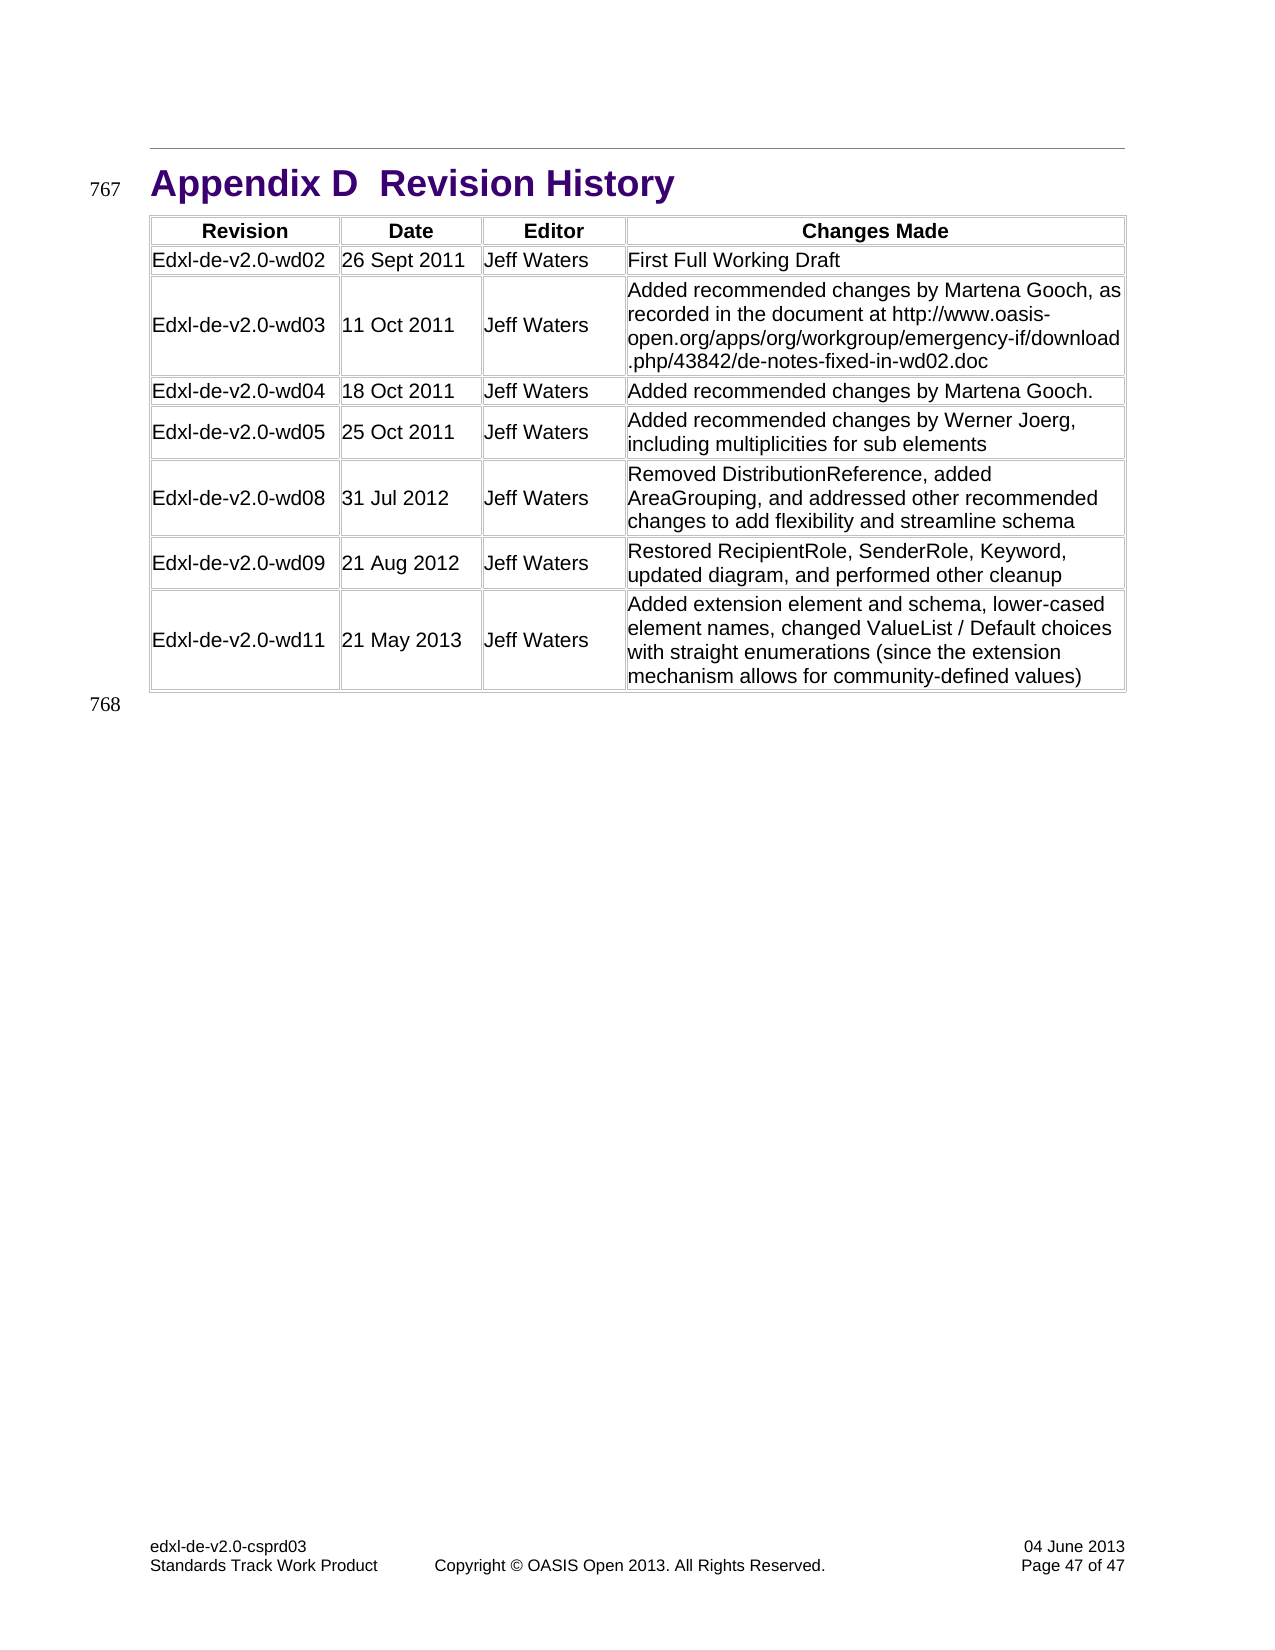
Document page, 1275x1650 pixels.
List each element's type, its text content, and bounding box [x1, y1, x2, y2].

table_cell Jeff Waters [484, 407, 625, 457]
table_cell First Full Working Draft [628, 247, 1124, 273]
table_cell 26 Sept 2011 [342, 247, 481, 273]
table_cell Edxl-de-v2.0-wd02 [152, 247, 339, 273]
table_cell Restored RecipientRole, SenderRole, Keyword, updated diagram, and performed other cleanup [628, 538, 1124, 588]
table_cell Jeff Waters [484, 378, 625, 404]
table_cell Edxl-de-v2.0-wd11 [152, 591, 339, 689]
table_header Changes Made [628, 218, 1124, 244]
table_cell 25 Oct 2011 [342, 407, 481, 457]
table_cell Edxl-de-v2.0-wd04 [152, 378, 339, 404]
table_cell 21 May 2013 [342, 591, 481, 689]
subtitle Revision History [150, 149, 1125, 204]
table_cell 11 Oct 2011 [342, 277, 481, 375]
table_cell Edxl-de-v2.0-wd03 [152, 277, 339, 375]
table_header Editor [484, 218, 625, 244]
table_cell Added recommended changes by Werner Joerg, including multiplicities for sub elements [628, 407, 1124, 457]
table_cell Added extension element and schema, lower-cased element names, changed ValueList / Default choices with straight enumerations (since the extension mechanism allows for community-defined values) [628, 591, 1124, 689]
table_cell Added recommended changes by Martena Gooch, as recorded in the document at http://www.oasis-open.org/apps/org/workgroup/emergency-if/download.php/43842/de-notes-fixed-in-wd02.doc [628, 277, 1124, 375]
table_cell Jeff Waters [484, 538, 625, 588]
table_cell Edxl-de-v2.0-wd08 [152, 461, 339, 535]
table_cell 18 Oct 2011 [342, 378, 481, 404]
table_header Date [342, 218, 481, 244]
table_cell Added recommended changes by Martena Gooch. [628, 378, 1124, 404]
table_cell Jeff Waters [484, 277, 625, 375]
table_cell 31 Jul 2012 [342, 461, 481, 535]
table_cell 21 Aug 2012 [342, 538, 481, 588]
table_cell Edxl-de-v2.0-wd05 [152, 407, 339, 457]
table_cell Jeff Waters [484, 247, 625, 273]
table_cell Edxl-de-v2.0-wd09 [152, 538, 339, 588]
table_cell Removed DistributionReference, added AreaGrouping, and addressed other recommended changes to add flexibility and streamline schema [628, 461, 1124, 535]
table_header Revision [152, 218, 339, 244]
table_cell Jeff Waters [484, 461, 625, 535]
table_cell Jeff Waters [484, 591, 625, 689]
